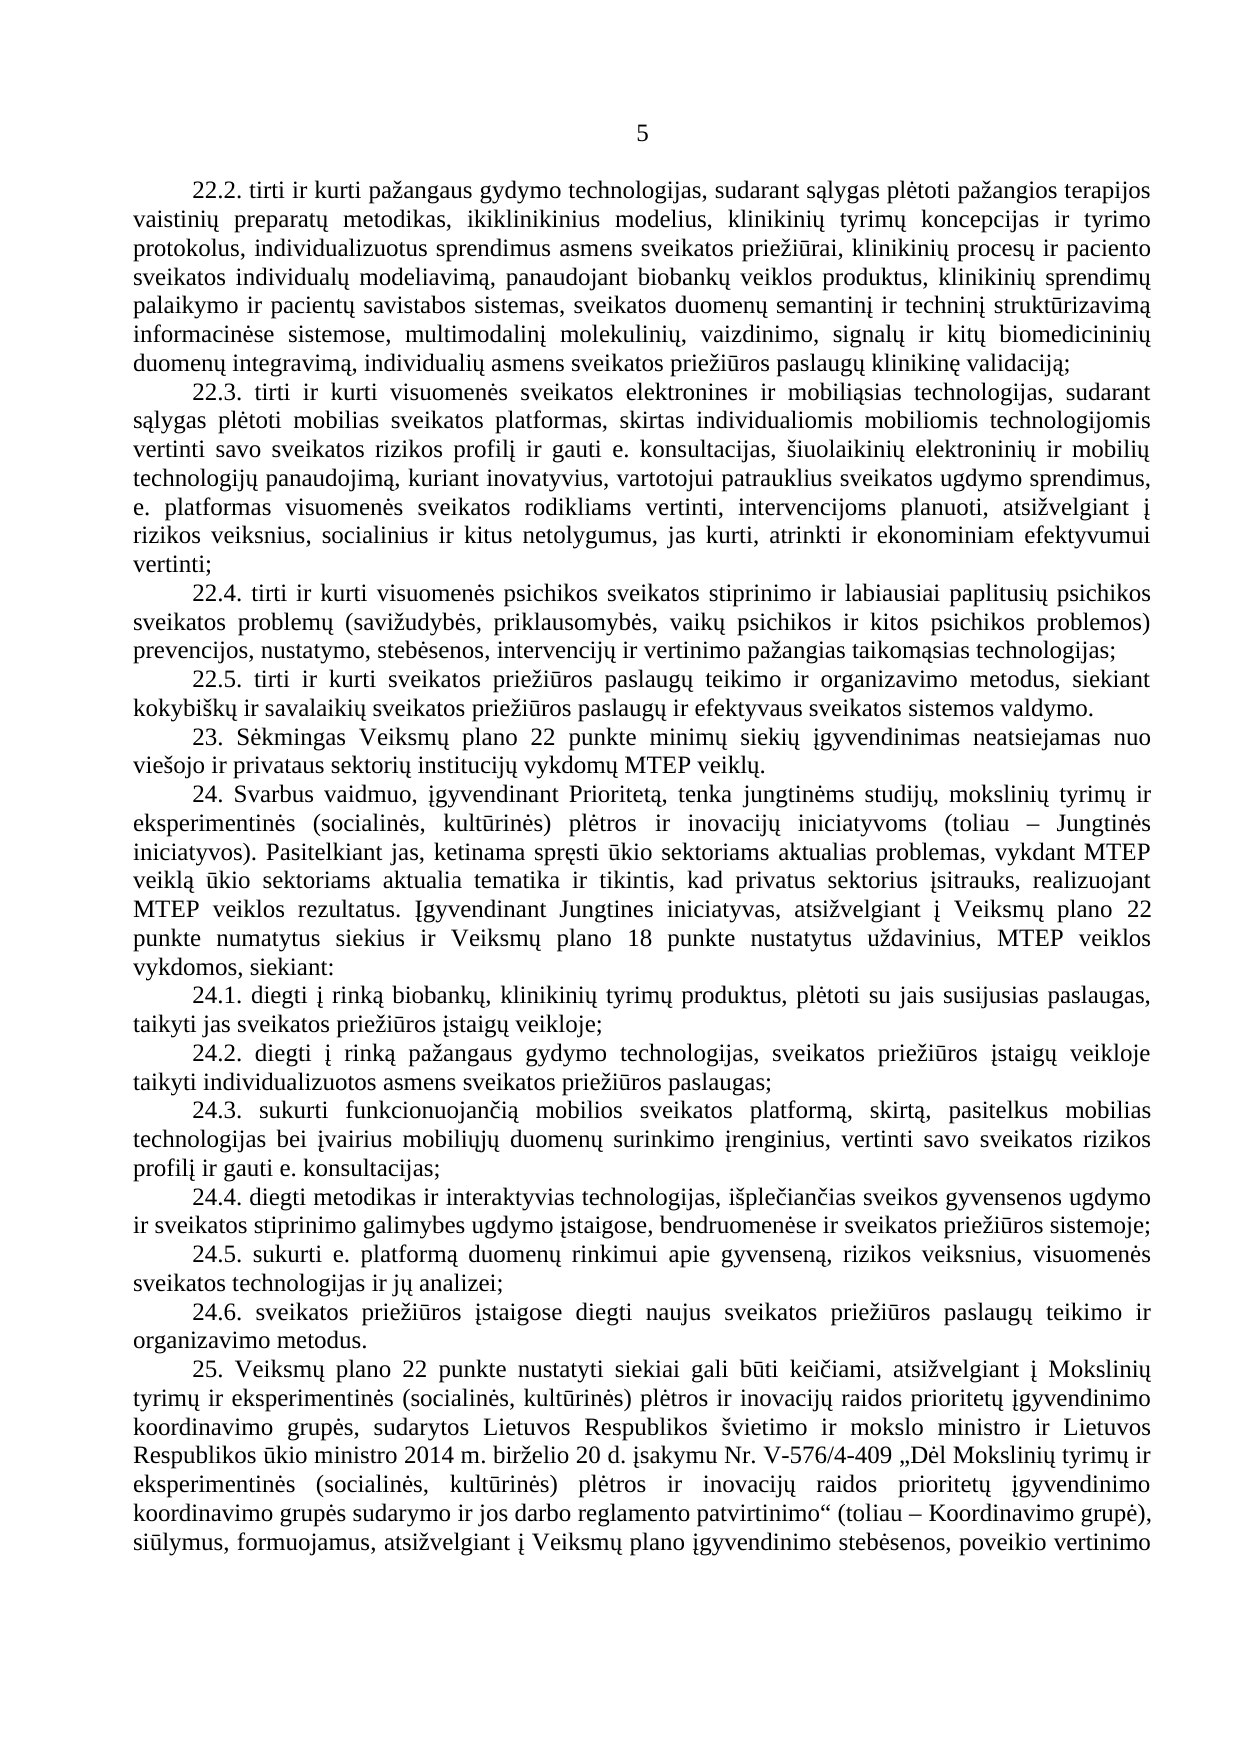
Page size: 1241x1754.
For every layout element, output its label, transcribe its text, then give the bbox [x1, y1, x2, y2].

text 23. Sėkmingas Veiksmų plano 22 punkte minimų siekių įgyvendinimas neatsiejamas nuo viešojo ir privataus sektorių institucijų vykdomų MTEP veiklų. [133, 722, 1152, 779]
text 22.2. tirti ir kurti pažangaus gydymo technologijas, sudarant sąlygas plėtoti pažangios terapijos vaistinių preparatų metodikas, ikiklinikinius modelius, klinikinių tyrimų koncepcijas ir tyrimo protokolus, individualizuotus sprendimus asmens sveikatos priežiūrai, klinikinių procesų ir paciento sveikatos individualų modeliavimą, panaudojant biobankų veiklos produktus, klinikinių sprendimų palaikymo ir pacientų savistabos sistemas, sveikatos duomenų semantinį ir techninį struktūrizavimą informacinėse sistemose, multimodalinį molekulinių, vaizdinimo, signalų ir kitų biomedicininių duomenų integravimą, individualių asmens sveikatos priežiūros paslaugų klinikinę validaciją; [133, 176, 1152, 377]
text 24. Svarbus vaidmuo, įgyvendinant Prioritetą, tenka jungtinėms studijų, mokslinių tyrimų ir eksperimentinės (socialinės, kultūrinės) plėtros ir inovacijų iniciatyvoms (toliau – Jungtinės iniciatyvos). Pasitelkiant jas, ketinama spręsti ūkio sektoriams aktualias problemas, vykdant MTEP veiklą ūkio sektoriams aktualia tematika ir tikintis, kad privatus sektorius įsitrauks, realizuojant MTEP veiklos rezultatus. Įgyvendinant Jungtines iniciatyvas, atsižvelgiant į Veiksmų plano 22 punkte numatytus siekius ir Veiksmų plano 18 punkte nustatytus uždavinius, MTEP veiklos vykdomos, siekiant: [133, 779, 1152, 981]
text 22.3. tirti ir kurti visuomenės sveikatos elektronines ir mobiliąsias technologijas, sudarant sąlygas plėtoti mobilias sveikatos platformas, skirtas individualiomis mobiliomis technologijomis vertinti savo sveikatos rizikos profilį ir gauti e. konsultacijas, šiuolaikinių elektroninių ir mobilių technologijų panaudojimą, kuriant inovatyvius, vartotojui patrauklius sveikatos ugdymo sprendimus, e. platformas visuomenės sveikatos rodikliams vertinti, intervencijoms planuoti, atsižvelgiant į rizikos veiksnius, socialinius ir kitus netolygumus, jas kurti, atrinkti ir ekonominiam efektyvumui vertinti; [133, 377, 1152, 578]
text 25. Veiksmų plano 22 punkte nustatyti siekiai gali būti keičiami, atsižvelgiant į Mokslinių tyrimų ir eksperimentinės (socialinės, kultūrinės) plėtros ir inovacijų raidos prioritetų įgyvendinimo koordinavimo grupės, sudarytos Lietuvos Respublikos švietimo ir mokslo ministro ir Lietuvos Respublikos ūkio ministro 2014 m. birželio 20 d. įsakymu Nr. V-576/4-409 „Dėl Mokslinių tyrimų ir eksperimentinės (socialinės, kultūrinės) plėtros ir inovacijų raidos prioritetų įgyvendinimo koordinavimo grupės sudarymo ir jos darbo reglamento patvirtinimo“ (toliau – Koordinavimo grupė), siūlymus, formuojamus, atsižvelgiant į Veiksmų plano įgyvendinimo stebėsenos, poveikio vertinimo [133, 1354, 1152, 1556]
text 24.5. sukurti e. platformą duomenų rinkimui apie gyvenseną, rizikos veiksnius, visuomenės sveikatos technologijas ir jų analizei; [133, 1239, 1152, 1297]
text 24.3. sukurti funkcionuojančią mobilios sveikatos platformą, skirtą, pasitelkus mobilias technologijas bei įvairius mobiliųjų duomenų surinkimo įrenginius, vertinti savo sveikatos rizikos profilį ir gauti e. konsultacijas; [133, 1096, 1152, 1182]
text 24.2. diegti į rinką pažangaus gydymo technologijas, sveikatos priežiūros įstaigų veikloje taikyti individualizuotos asmens sveikatos priežiūros paslaugas; [133, 1038, 1152, 1096]
text 24.6. sveikatos priežiūros įstaigose diegti naujus sveikatos priežiūros paslaugų teikimo ir organizavimo metodus. [133, 1297, 1152, 1354]
text 22.4. tirti ir kurti visuomenės psichikos sveikatos stiprinimo ir labiausiai paplitusių psichikos sveikatos problemų (savižudybės, priklausomybės, vaikų psichikos ir kitos psichikos problemos) prevencijos, nustatymo, stebėsenos, intervencijų ir vertinimo pažangias taikomąsias technologijas; [133, 578, 1152, 664]
text 24.4. diegti metodikas ir interaktyvias technologijas, išplečiančias sveikos gyvensenos ugdymo ir sveikatos stiprinimo galimybes ugdymo įstaigose, bendruomenėse ir sveikatos priežiūros sistemoje; [133, 1182, 1152, 1239]
text 22.5. tirti ir kurti sveikatos priežiūros paslaugų teikimo ir organizavimo metodus, siekiant kokybiškų ir savalaikių sveikatos priežiūros paslaugų ir efektyvaus sveikatos sistemos valdymo. [133, 664, 1152, 722]
text 24.1. diegti į rinką biobankų, klinikinių tyrimų produktus, plėtoti su jais susijusias paslaugas, taikyti jas sveikatos priežiūros įstaigų veikloje; [133, 981, 1152, 1038]
